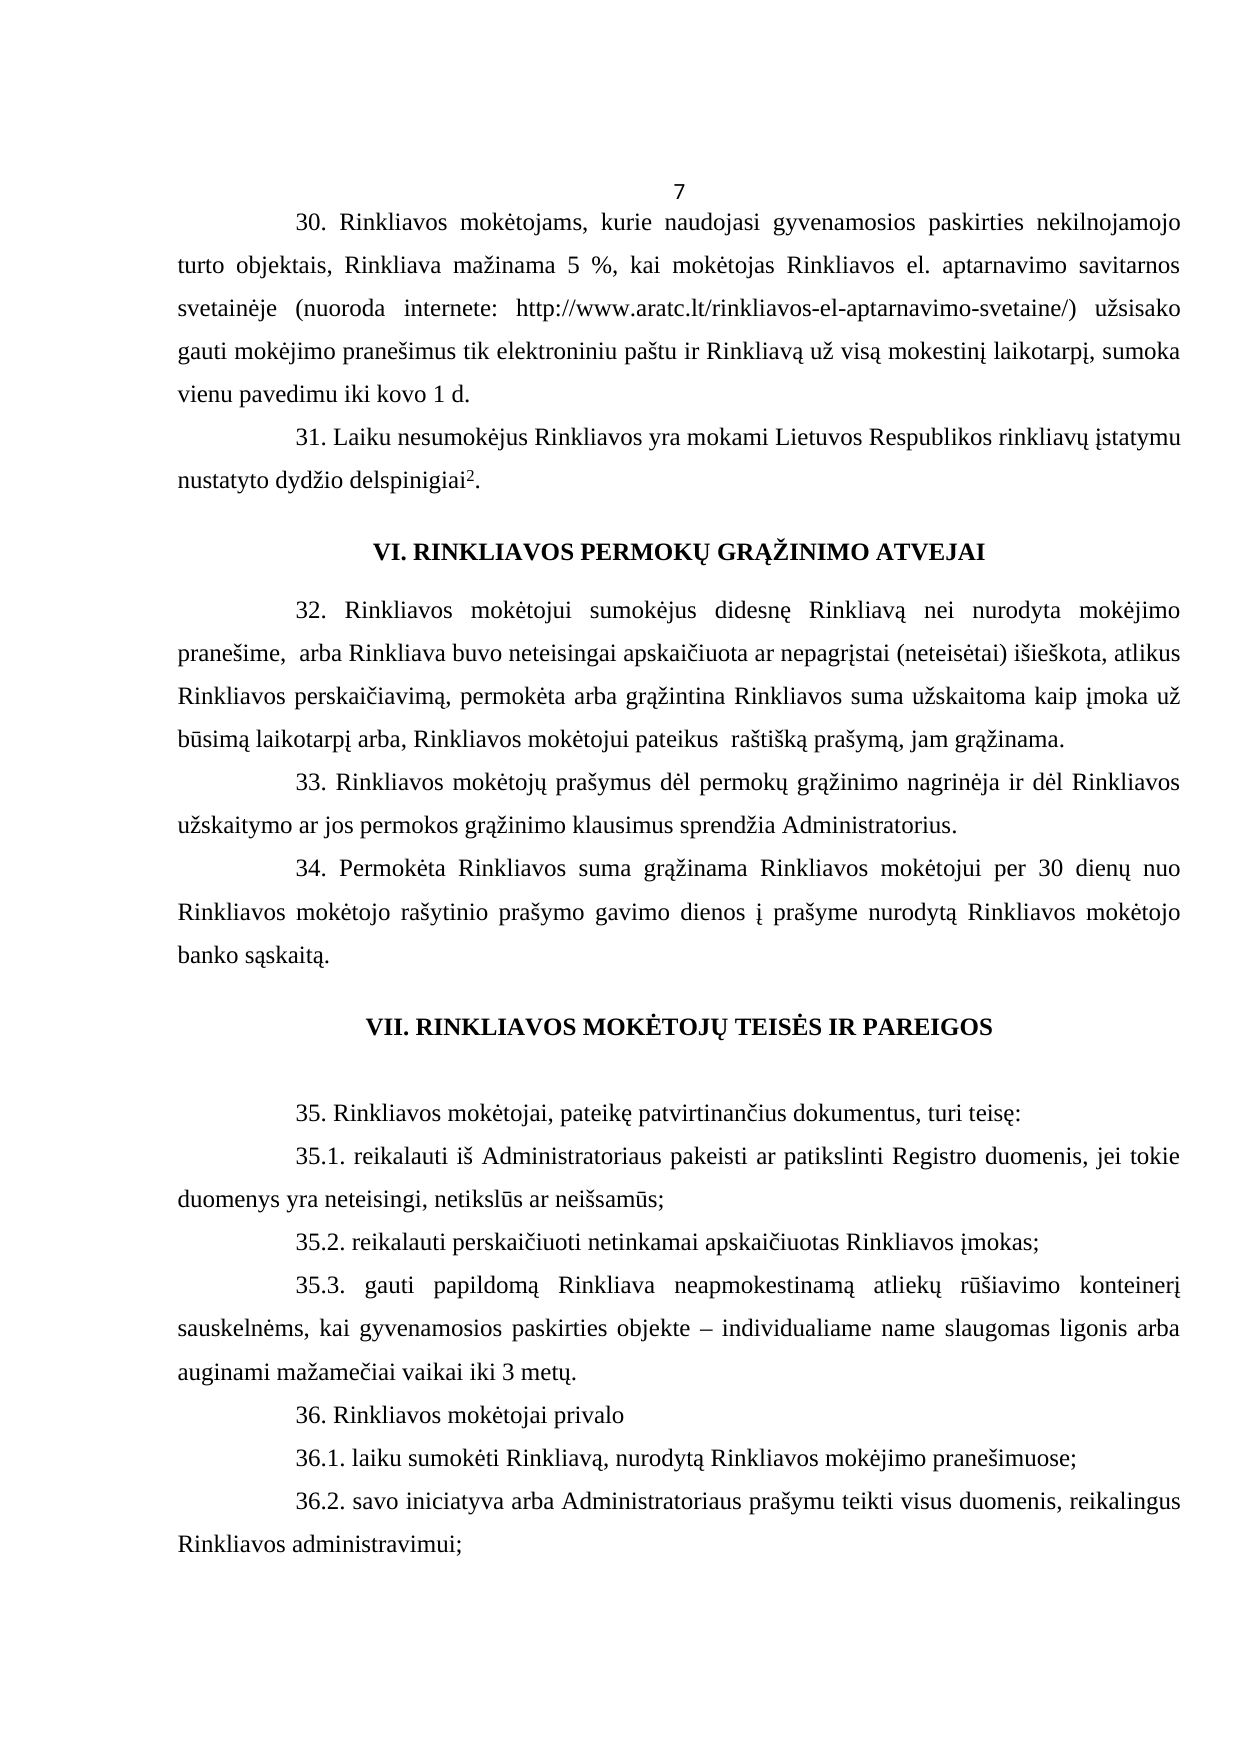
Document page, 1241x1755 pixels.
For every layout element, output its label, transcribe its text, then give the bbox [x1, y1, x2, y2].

text 35. Rinkliavos mokėtojai, pateikę patvirtinančius dokumentus, turi teisę: [177, 1098, 1181, 1127]
text 30. Rinkliavos mokėtojams, kurie naudojasi gyvenamosios paskirties nekilnojamojo turto objektais, Rinkliava mažinama 5 %, kai mokėtojas Rinkliavos el. aptarnavimo savitarnos svetainėje (nuoroda internete: http://www.aratc.lt/rinkliavos-el-aptarnavimo-svetaine/) užsisako gauti mokėjimo pranešimus tik elektroniniu paštu ir Rinkliavą už visą mokestinį laikotarpį, sumoka vienu pavedimu iki kovo 1 d. [177, 207, 1181, 408]
text 34. Permokėta Rinkliavos suma grąžinama Rinkliavos mokėtojui per 30 dienų nuo Rinkliavos mokėtojo rašytinio prašymo gavimo dienos į prašyme nurodytą Rinkliavos mokėtojo banko sąskaitą. [177, 853, 1181, 968]
text 33. Rinkliavos mokėtojų prašymus dėl permokų grąžinimo nagrinėja ir dėl Rinkliavos užskaitymo ar jos permokos grąžinimo klausimus sprendžia Administratorius. [177, 767, 1181, 839]
text 36. Rinkliavos mokėtojai privalo [177, 1400, 1181, 1428]
text 36.2. savo iniciatyva arba Administratoriaus prašymu teikti visus duomenis, reikalingus Rinkliavos administravimui; [177, 1486, 1181, 1558]
text 35.3. gauti papildomą Rinkliava neapmokestinamą atliekų rūšiavimo konteinerį sauskelnėms, kai gyvenamosios paskirties objekte – individualiame name slaugomas ligonis arba auginami mažamečiai vaikai iki 3 metų. [177, 1270, 1181, 1385]
text 35.1. reikalauti iš Administratoriaus pakeisti ar patikslinti Registro duomenis, jei tokie duomenys yra neteisingi, netikslūs ar neišsamūs; [177, 1141, 1181, 1213]
text 32. Rinkliavos mokėtojui sumokėjus didesnę Rinkliavą nei nurodyta mokėjimo pranešime, arba Rinkliava buvo neteisingai apskaičiuota ar nepagrįstai (neteisėtai) išieškota, atlikus Rinkliavos perskaičiavimą, permokėta arba grąžintina Rinkliavos suma užskaitoma kaip įmoka už būsimą laikotarpį arba, Rinkliavos mokėtojui pateikus raštišką prašymą, jam grąžinama. [177, 595, 1181, 753]
text 35.2. reikalauti perskaičiuoti netinkamai apskaičiuotas Rinkliavos įmokas; [177, 1227, 1181, 1256]
text 36.1. laiku sumokėti Rinkliavą, nurodytą Rinkliavos mokėjimo pranešimuose; [177, 1443, 1181, 1472]
text 31. Laiku nesumokėjus Rinkliavos yra mokami Lietuvos Respublikos rinkliavų įstatymu nustatyto dydžio delspinigiai2. [177, 422, 1181, 494]
text VII. RINKLIAVOS MOKĖTOJŲ TEISĖS IR PAREIGOS [177, 1012, 1181, 1040]
text VI. RINKLIAVOS PERMOKŲ GRĄŽINIMO ATVEJAI [177, 537, 1181, 566]
